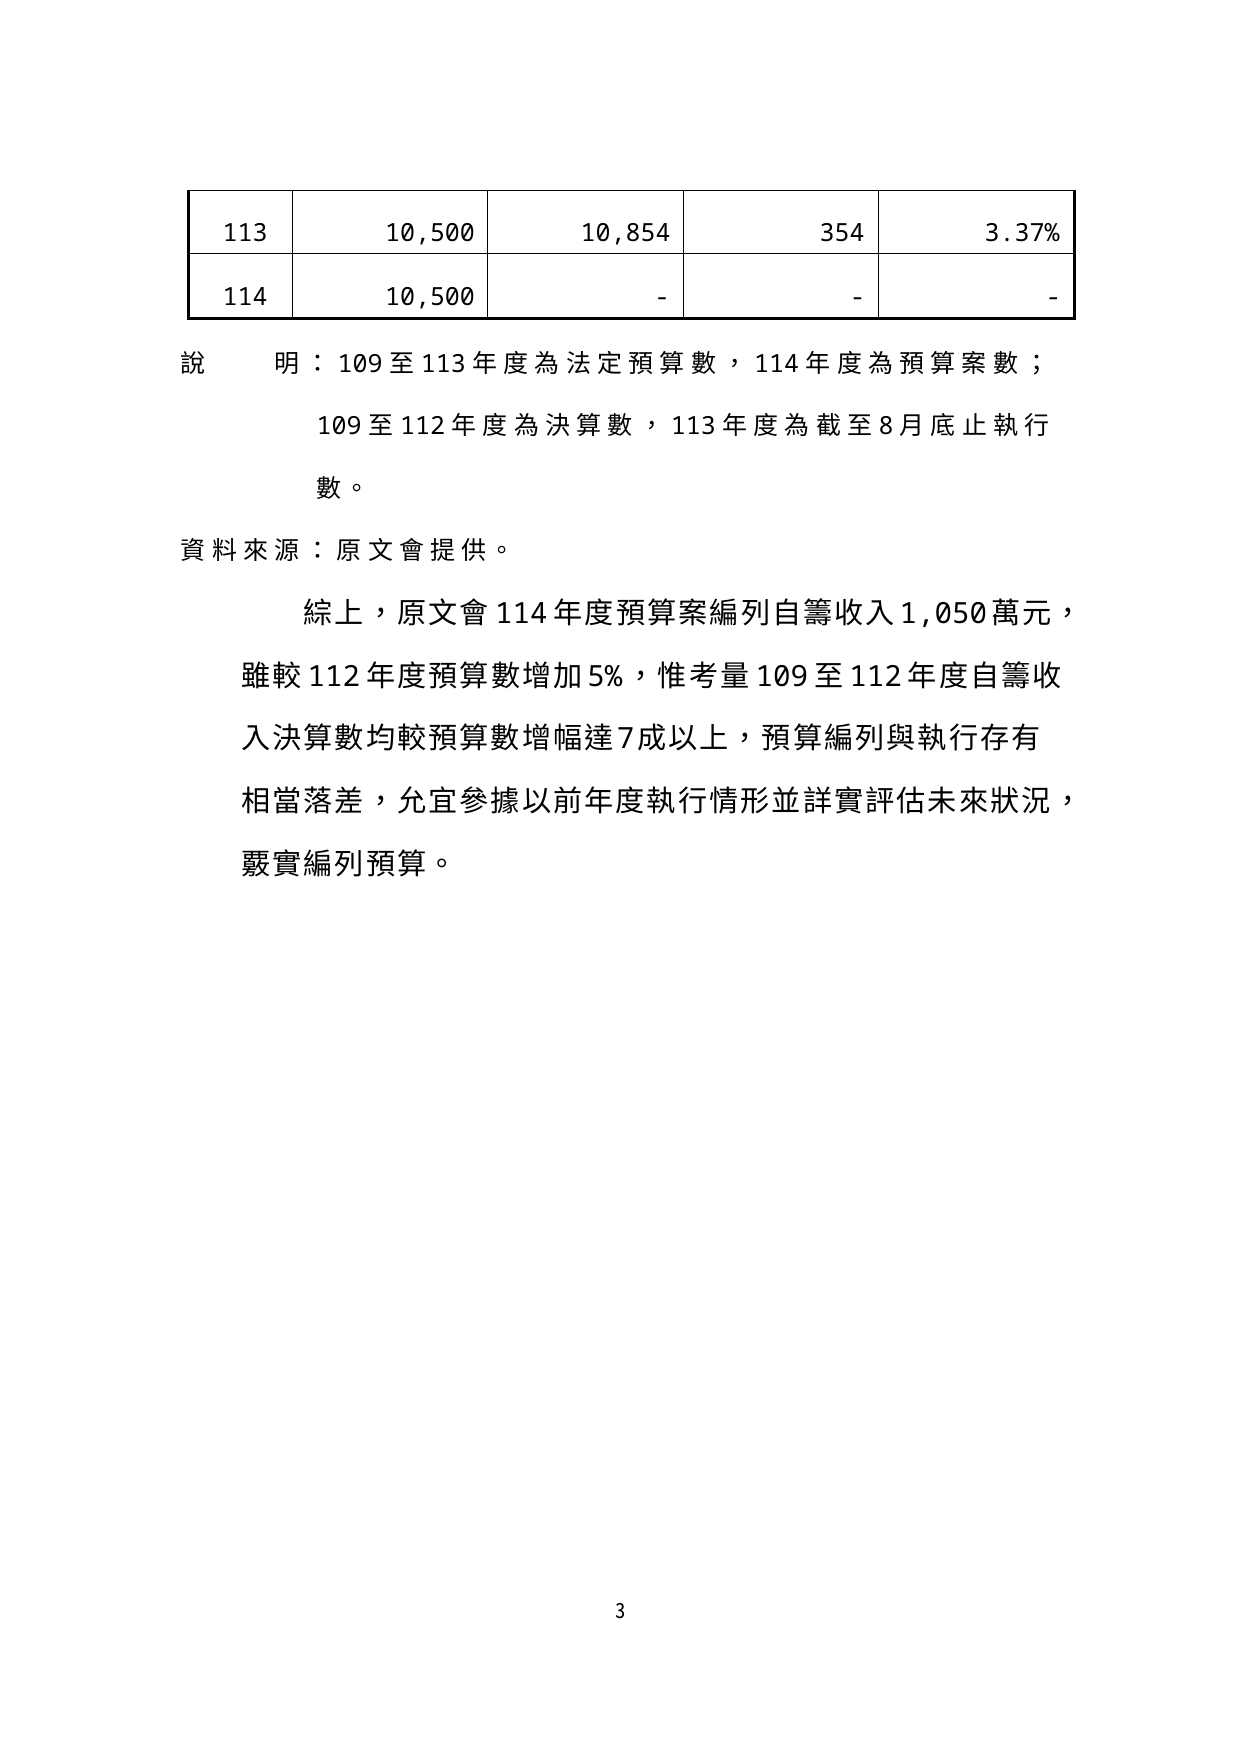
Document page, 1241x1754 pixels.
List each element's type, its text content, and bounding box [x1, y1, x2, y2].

text 綜上，原文會114年度預算案編列自籌收入1,050萬元，雖較112年度預算數增加5%，惟考量109至112年度自籌收入決算數均較預算數增幅達7成以上，預算編列與執行存有相當落差，允宜參據以前年度執行情形並詳實評估未來狀況，覈實編列預算。 [236, 570, 1063, 882]
table_cell - [684, 254, 878, 317]
table_cell 3.37% [879, 191, 1073, 253]
table_cell 354 [684, 191, 878, 253]
table_cell 10,854 [488, 191, 683, 253]
table_cell - [488, 254, 683, 317]
text 資料來源：原文會提供。 [177, 507, 1063, 570]
table_cell 10,500 [293, 191, 487, 253]
table_cell - [879, 254, 1073, 317]
text 說 明：109至113年度為法定預算數，114年度為預算案數；109至112年度為決算數，113年度為截至8月底止執行數。 [177, 320, 1063, 507]
table_cell 113 [190, 191, 292, 253]
table_cell 10,500 [293, 254, 487, 317]
table_cell 114 [190, 254, 292, 317]
